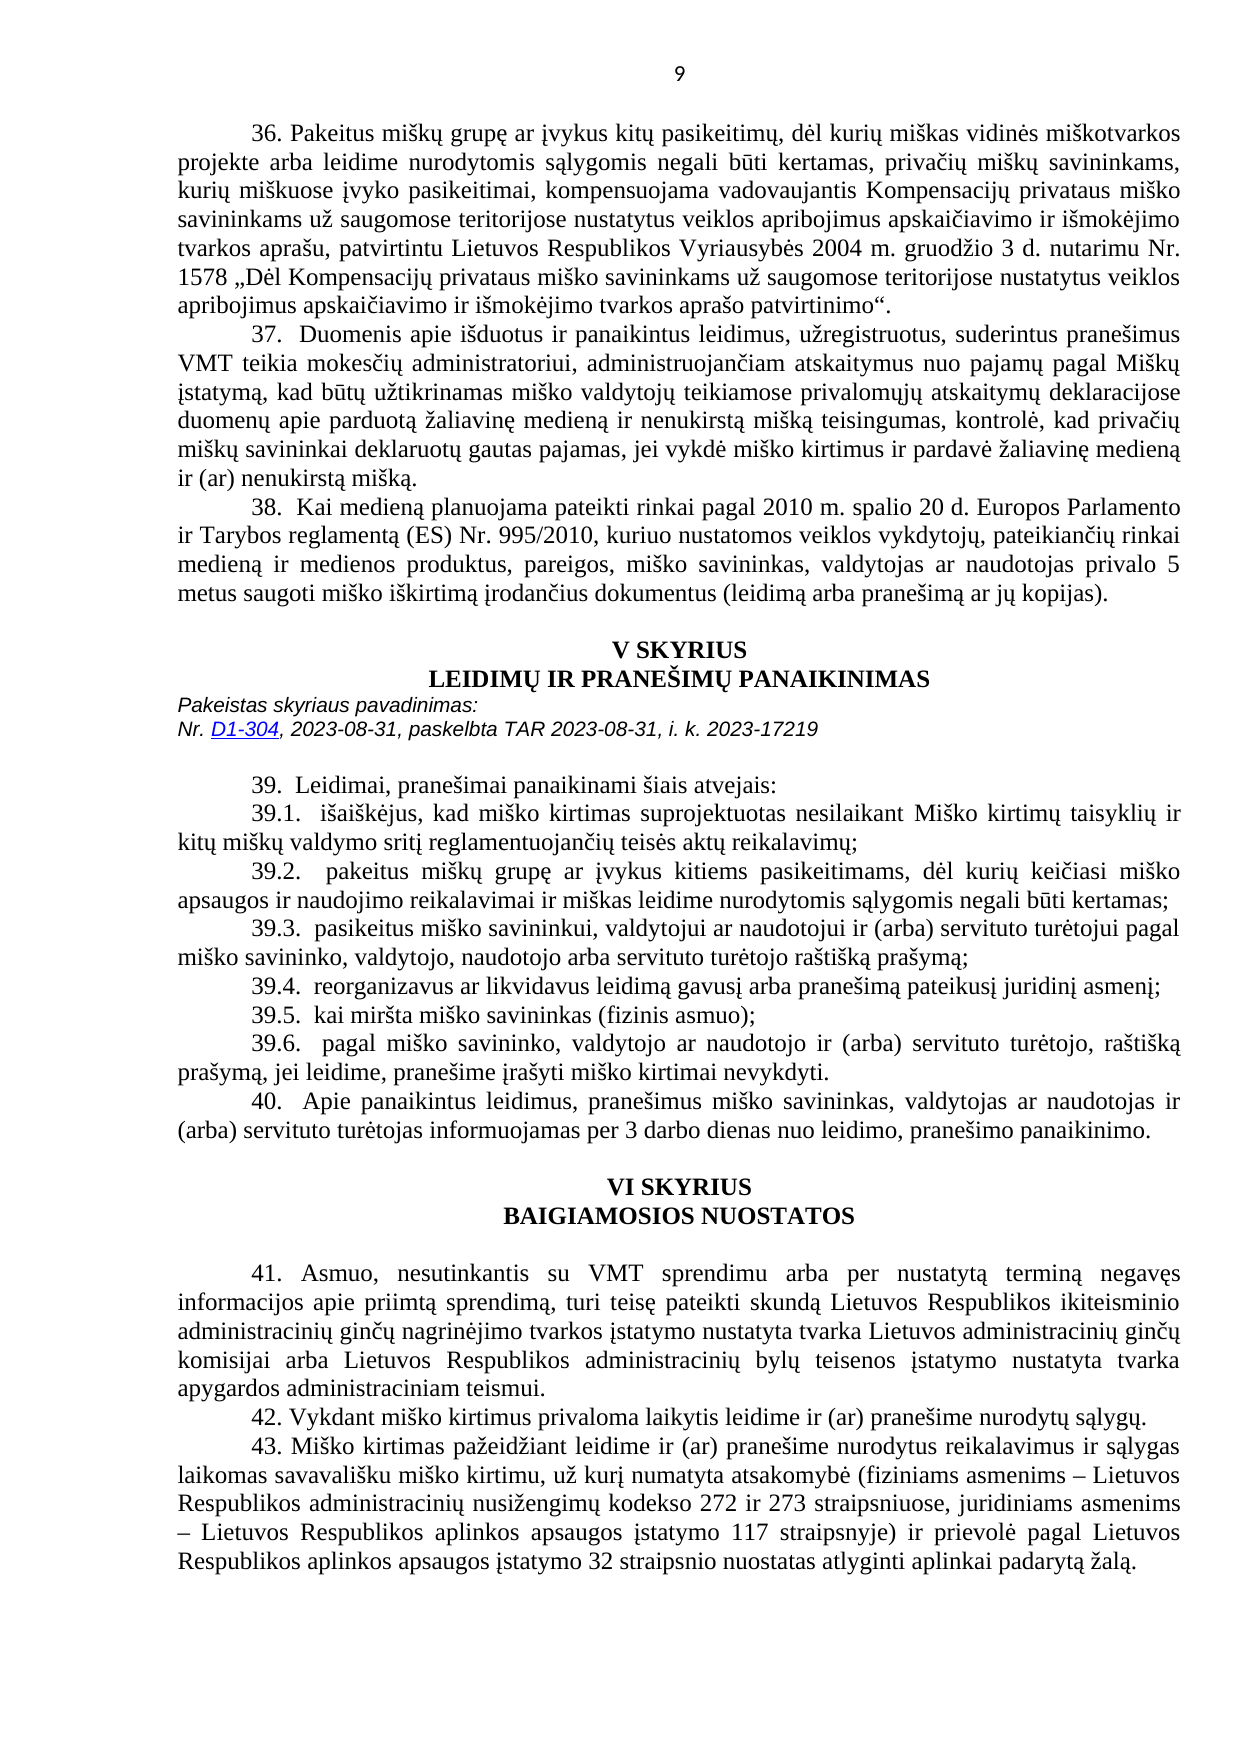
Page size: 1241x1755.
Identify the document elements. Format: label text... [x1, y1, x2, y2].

text 39.2. pakeitus miškų grupę ar įvykus kitiems pasikeitimams, dėl kurių keičiasi miško apsaugos ir naudojimo reikalavimai ir miškas leidime nurodytomis sąlygomis negali būti kertamas; [177, 856, 1181, 913]
text 38. Kai medieną planuojama pateikti rinkai pagal 2010 m. spalio 20 d. Europos Parlamento ir Tarybos reglamentą (ES) Nr. 995/2010, kuriuo nustatomos veiklos vykdytojų, pateikiančių rinkai medieną ir medienos produktus, pareigos, miško savininkas, valdytojas ar naudotojas privalo 5 metus saugoti miško iškirtimą įrodančius dokumentus (leidimą arba pranešimą ar jų kopijas). [177, 492, 1181, 607]
text Nr. D1-304, 2023-08-31, paskelbta TAR 2023-08-31, i. k. 2023-17219 [177, 717, 1181, 741]
text 39.6. pagal miško savininko, valdytojo ar naudotojo ir (arba) servituto turėtojo, raštišką prašymą, jei leidime, pranešime įrašyti miško kirtimai nevykdyti. [177, 1028, 1181, 1086]
text 43. Miško kirtimas pažeidžiant leidime ir (ar) pranešime nurodytus reikalavimus ir sąlygas laikomas savavališku miško kirtimu, už kurį numatyta atsakomybė (fiziniams asmenims – Lietuvos Respublikos administracinių nusižengimų kodekso 272 ir 273 straipsniuose, juridiniams asmenims – Lietuvos Respublikos aplinkos apsaugos įstatymo 117 straipsnyje) ir prievolė pagal Lietuvos Respublikos aplinkos apsaugos įstatymo 32 straipsnio nuostatas atlyginti aplinkai padarytą žalą. [177, 1431, 1181, 1575]
text 39.3. pasikeitus miško savininkui, valdytojui ar naudotojui ir (arba) servituto turėtojui pagal miško savininko, valdytojo, naudotojo arba servituto turėtojo raštišką prašymą; [177, 913, 1181, 971]
text 39. Leidimai, pranešimai panaikinami šiais atvejais: [177, 770, 1181, 798]
text 40. Apie panaikintus leidimus, pranešimus miško savininkas, valdytojas ar naudotojas ir (arba) servituto turėtojas informuojamas per 3 darbo dienas nuo leidimo, pranešimo panaikinimo. [177, 1086, 1181, 1143]
text BAIGIAMOSIOS NUOSTATOS [177, 1201, 1181, 1230]
text 36. Pakeitus miškų grupę ar įvykus kitų pasikeitimų, dėl kurių miškas vidinės miškotvarkos projekte arba leidime nurodytomis sąlygomis negali būti kertamas, privačių miškų savininkams, kurių miškuose įvyko pasikeitimai, kompensuojama vadovaujantis Kompensacijų privataus miško savininkams už saugomose teritorijose nustatytus veiklos apribojimus apskaičiavimo ir išmokėjimo tvarkos aprašu, patvirtintu Lietuvos Respublikos Vyriausybės 2004 m. gruodžio 3 d. nutarimu Nr. 1578 „Dėl Kompensacijų privataus miško savininkams už saugomose teritorijose nustatytus veiklos apribojimus apskaičiavimo ir išmokėjimo tvarkos aprašo patvirtinimo“. [177, 118, 1181, 319]
text LEIDIMŲ IR PRANEŠIMŲ PANAIKINIMAS [177, 664, 1181, 693]
text 37. Duomenis apie išduotus ir panaikintus leidimus, užregistruotus, suderintus pranešimus VMT teikia mokesčių administratoriui, administruojančiam atskaitymus nuo pajamų pagal Miškų įstatymą, kad būtų užtikrinamas miško valdytojų teikiamose privalomųjų atskaitymų deklaracijose duomenų apie parduotą žaliavinę medieną ir nenukirstą mišką teisingumas, kontrolė, kad privačių miškų savininkai deklaruotų gautas pajamas, jei vykdė miško kirtimus ir pardavė žaliavinę medieną ir (ar) nenukirstą mišką. [177, 319, 1181, 492]
text V SKYRIUS [177, 636, 1181, 664]
text Pakeistas skyriaus pavadinimas: [177, 693, 1181, 717]
text 39.4. reorganizavus ar likvidavus leidimą gavusį arba pranešimą pateikusį juridinį asmenį; [177, 971, 1181, 1000]
text 39.1. išaiškėjus, kad miško kirtimas suprojektuotas nesilaikant Miško kirtimų taisyklių ir kitų miškų valdymo sritį reglamentuojančių teisės aktų reikalavimų; [177, 798, 1181, 856]
text 41. Asmuo, nesutinkantis su VMT sprendimu arba per nustatytą terminą negavęs informacijos apie priimtą sprendimą, turi teisę pateikti skundą Lietuvos Respublikos ikiteisminio administracinių ginčų nagrinėjimo tvarkos įstatymo nustatyta tvarka Lietuvos administracinių ginčų komisijai arba Lietuvos Respublikos administracinių bylų teisenos įstatymo nustatyta tvarka apygardos administraciniam teismui. [177, 1258, 1181, 1402]
text VI SKYRIUS [177, 1172, 1181, 1201]
text 39.5. kai miršta miško savininkas (fizinis asmuo); [177, 1000, 1181, 1028]
text 42. Vykdant miško kirtimus privaloma laikytis leidime ir (ar) pranešime nurodytų sąlygų. [177, 1402, 1181, 1431]
